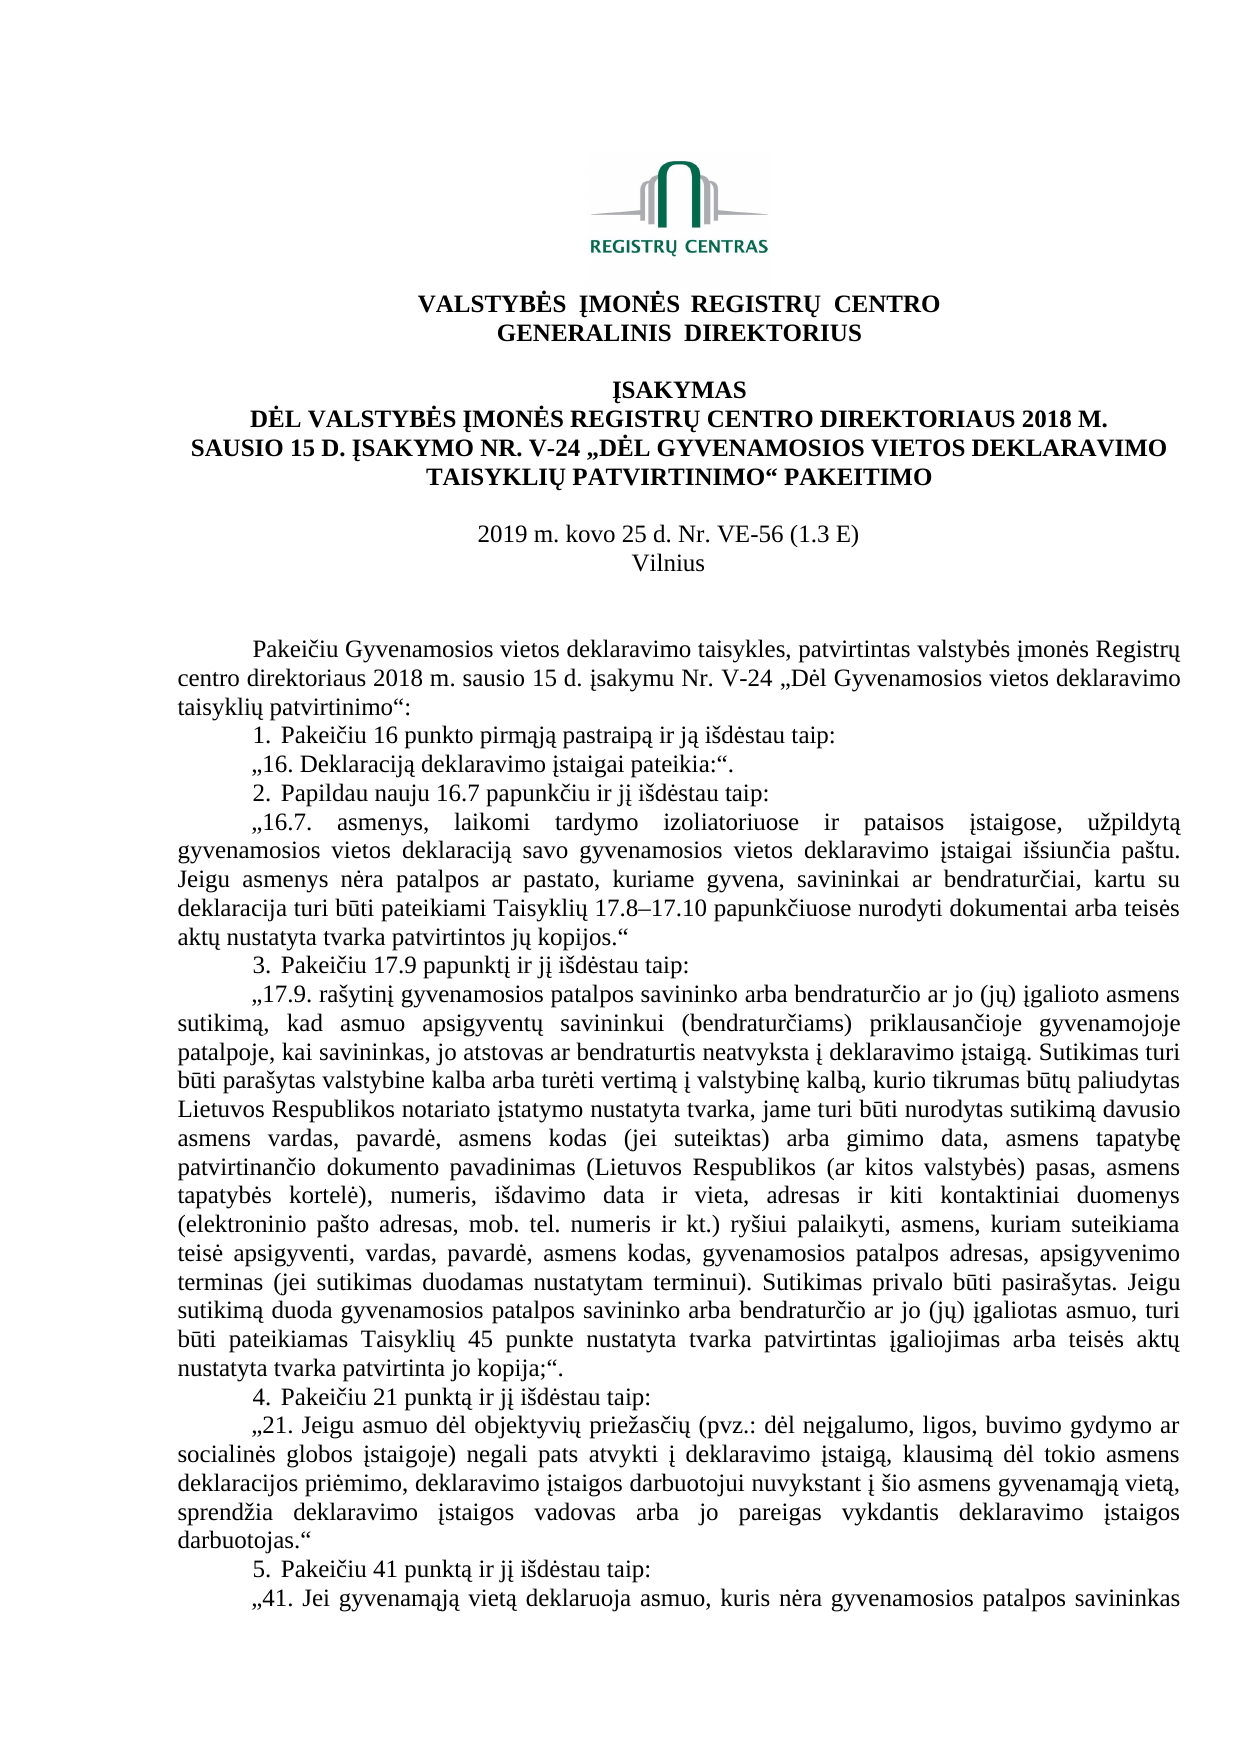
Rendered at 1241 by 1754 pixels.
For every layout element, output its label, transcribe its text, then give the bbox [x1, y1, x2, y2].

text „21. Jeigu asmuo dėl objektyvių priežasčių (pvz.: dėl neįgalumo, ligos, buvimo gydymo ar socialinės globos įstaigoje) negali pats atvykti į deklaravimo įstaigą, klausimą dėl tokio asmens deklaracijos priėmimo, deklaravimo įstaigos darbuotojui nuvykstant į šio asmens gyvenamąją vietą, sprendžia deklaravimo įstaigos vadovas arba jo pareigas vykdantis deklaravimo įstaigos darbuotojas.“ [177, 1410, 1181, 1554]
text 4. Pakeičiu 21 punktą ir jį išdėstau taip: [252, 1382, 1181, 1410]
text „17.9. rašytinį gyvenamosios patalpos savininko arba bendraturčio ar jo (jų) įgalioto asmens sutikimą, kad asmuo apsigyventų savininkui (bendraturčiams) priklausančioje gyvenamojoje patalpoje, kai savininkas, jo atstovas ar bendraturtis neatvyksta į deklaravimo įstaigą. Sutikimas turi būti parašytas valstybine kalba arba turėti vertimą į valstybinę kalbą, kurio tikrumas būtų paliudytas Lietuvos Respublikos notariato įstatymo nustatyta tvarka, jame turi būti nurodytas sutikimą davusio asmens vardas, pavardė, asmens kodas (jei suteiktas) arba gimimo data, asmens tapatybę patvirtinančio dokumento pavadinimas (Lietuvos Respublikos (ar kitos valstybės) pasas, asmens tapatybės kortelė), numeris, išdavimo data ir vieta, adresas ir kiti kontaktiniai duomenys (elektroninio pašto adresas, mob. tel. numeris ir kt.) ryšiui palaikyti, asmens, kuriam suteikiama teisė apsigyventi, vardas, pavardė, asmens kodas, gyvenamosios patalpos adresas, apsigyvenimo terminas (jei sutikimas duodamas nustatytam terminui). Sutikimas privalo būti pasirašytas. Jeigu sutikimą duoda gyvenamosios patalpos savininko arba bendraturčio ar jo (jų) įgaliotas asmuo, turi būti pateikiamas Taisyklių 45 punkte nustatyta tvarka patvirtintas įgaliojimas arba teisės aktų nustatyta tvarka patvirtinta jo kopija;“. [177, 979, 1181, 1382]
text „16. Deklaraciją deklaravimo įstaigai pateikia:“. [177, 749, 1181, 778]
text DĖL VALSTYBĖS ĮMONĖS REGISTRŲ CENTRO DIREKTORIAUS 2018 M. SAUSIO 15 D. ĮSAKYMO nR. V-24 „DĖL Gyvenamosios vietos deklaravimo taisyklių PATVIRTINIMO“ PAKEITIMO [177, 404, 1181, 490]
text 2019 m. kovo 25 d. Nr. VE-56 (1.3 E) [155, 519, 1181, 548]
text ĮSAKYMAS [177, 375, 1181, 404]
text Vilnius [155, 548, 1181, 577]
text 5. Pakeičiu 41 punktą ir jį išdėstau taip: [252, 1554, 1181, 1583]
text GENERALINIS DIREKTORIUS [177, 318, 1181, 347]
text 1. Pakeičiu 16 punkto pirmąją pastraipą ir ją išdėstau taip: [252, 720, 1181, 749]
text VALSTYBĖS ĮMONĖS REGISTRŲ CENTRO [177, 289, 1181, 318]
text 2. Papildau nauju 16.7 papunkčiu ir jį išdėstau taip: [252, 778, 1181, 807]
text „41. Jei gyvenamąją vietą deklaruoja asmuo, kuris nėra gyvenamosios patalpos savininkas [177, 1583, 1181, 1612]
text 3. Pakeičiu 17.9 papunktį ir jį išdėstau taip: [252, 950, 1181, 979]
text Pakeičiu Gyvenamosios vietos deklaravimo taisykles, patvirtintas valstybės įmonės Registrų centro direktoriaus 2018 m. sausio 15 d. įsakymu Nr. V-24 „Dėl Gyvenamosios vietos deklaravimo taisyklių patvirtinimo“: [177, 634, 1181, 720]
text „16.7. asmenys, laikomi tardymo izoliatoriuose ir pataisos įstaigose, užpildytą gyvenamosios vietos deklaraciją savo gyvenamosios vietos deklaravimo įstaigai išsiunčia paštu. Jeigu asmenys nėra patalpos ar pastato, kuriame gyvena, savininkai ar bendraturčiai, kartu su deklaracija turi būti pateikiami Taisyklių 17.8–17.10 papunkčiuose nurodyti dokumentai arba teisės aktų nustatyta tvarka patvirtintos jų kopijos.“ [177, 807, 1181, 950]
